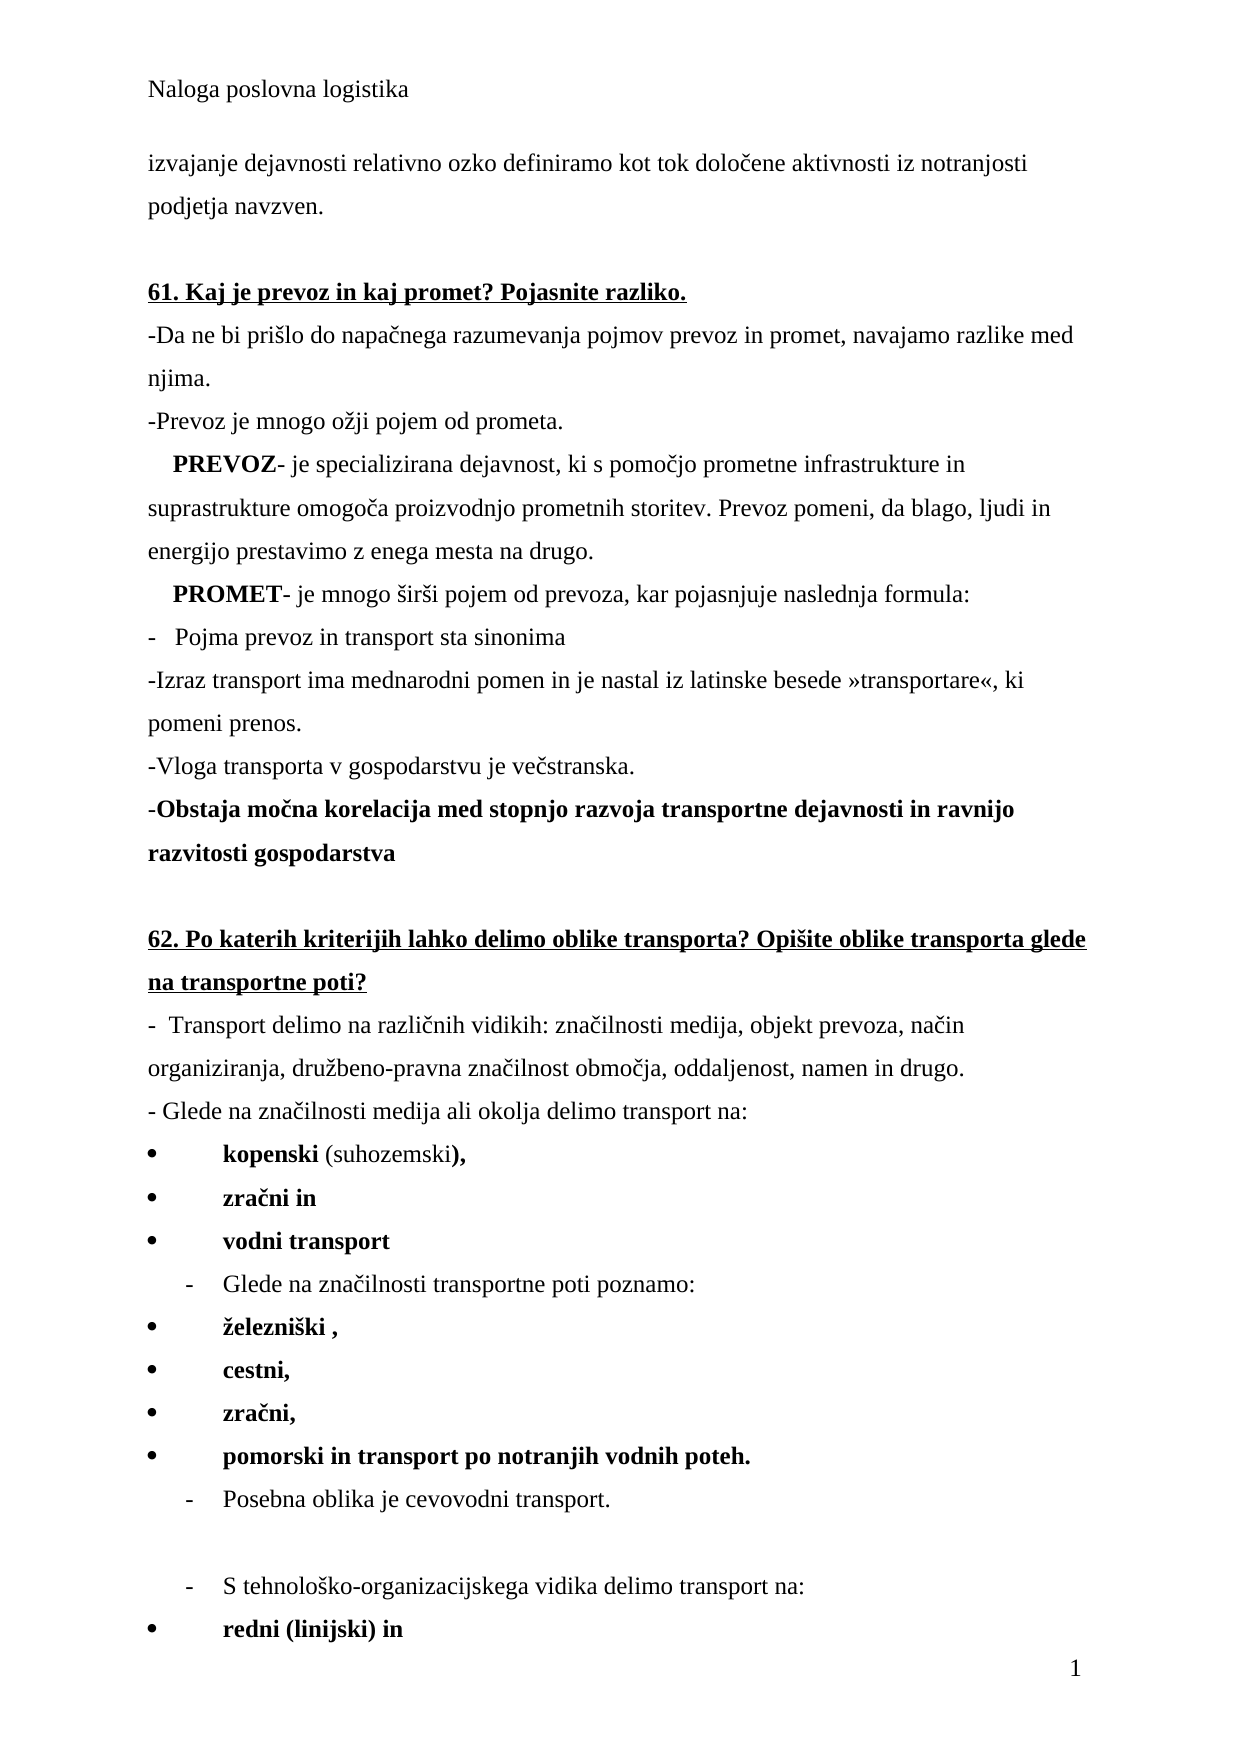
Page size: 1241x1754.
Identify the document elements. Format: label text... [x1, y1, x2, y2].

text - Glede na značilnosti medija ali okolja delimo transport na: [148, 1096, 1093, 1125]
list zračni, [148, 1398, 1093, 1427]
list zračni in [148, 1183, 1093, 1211]
list redni (linijski) in [148, 1614, 1093, 1643]
list S tehnološko-organizacijskega vidika delimo transport na: [185, 1571, 1093, 1599]
list kopenski (suhozemski), [148, 1139, 1093, 1168]
text -Obstaja močna korelacija med stopnjo razvoja transportne dejavnosti in ravnijo razvitosti gospodarstva [148, 794, 1093, 866]
text 61. Kaj je prevoz in kaj promet? Pojasnite razliko. [148, 277, 1093, 306]
text -Prevoz je mnogo ožji pojem od prometa. [148, 406, 1093, 435]
list pomorski in transport po notranjih vodnih poteh. [148, 1441, 1093, 1470]
text izvajanje dejavnosti relativno ozko definiramo kot tok določene aktivnosti iz notranjosti podjetja navzven. [148, 148, 1093, 219]
text - Pojma prevoz in transport sta sinonima [148, 622, 1093, 651]
list Glede na značilnosti transportne poti poznamo: [185, 1269, 1093, 1298]
text -Izraz transport ima mednarodni pomen in je nastal iz latinske besede »transportare«, ki pomeni prenos. [148, 665, 1093, 737]
text -Vloga transporta v gospodarstvu je večstranska. [148, 751, 1093, 780]
text PREVOZ- je specializirana dejavnost, ki s pomočjo prometne infrastrukture in suprastrukture omogoča proizvodnjo prometnih storitev. Prevoz pomeni, da blago, ljudi in energijo prestavimo z enega mesta na drugo. [148, 449, 1093, 564]
list cestni, [148, 1355, 1093, 1384]
list Posebna oblika je cevovodni transport. [185, 1484, 1093, 1513]
text PROMET- je mnogo širši pojem od prevoza, kar pojasnjuje naslednja formula: [148, 579, 1093, 608]
text 62. Po katerih kriterijih lahko delimo oblike transporta? Opišite oblike transporta glede na transportne poti? [148, 924, 1093, 996]
list vodni transport [148, 1226, 1093, 1254]
text -Da ne bi prišlo do napačnega razumevanja pojmov prevoz in promet, navajamo razlike med njima. [148, 320, 1093, 392]
list železniški , [148, 1312, 1093, 1341]
text - Transport delimo na različnih vidikih: značilnosti medija, objekt prevoza, način organiziranja, družbeno-pravna značilnost območja, oddaljenost, namen in drugo. [148, 1010, 1093, 1082]
